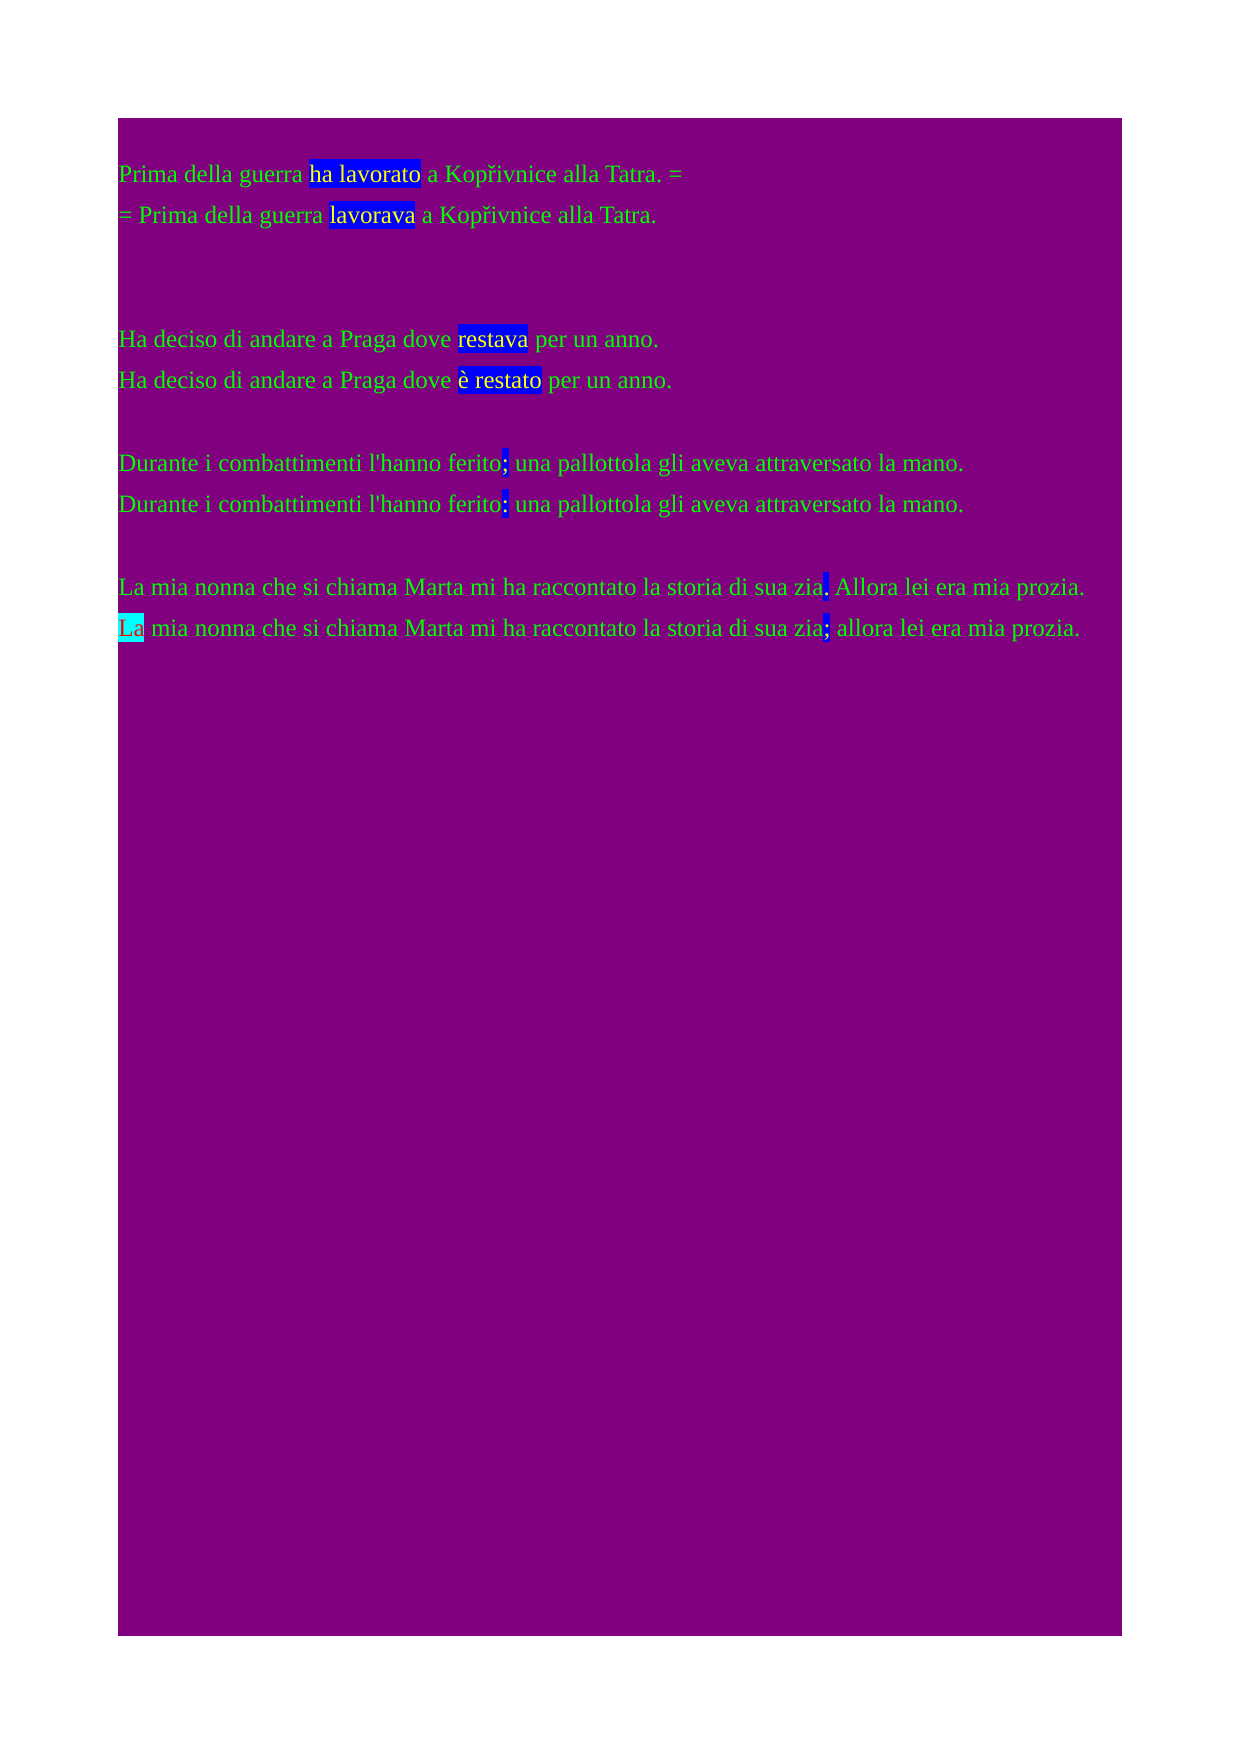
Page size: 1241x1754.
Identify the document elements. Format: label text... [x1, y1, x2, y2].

text = Prima della guerra lavorava a Kopřivnice alla Tatra. [118, 201, 329, 229]
text La mia nonna che si chiama Marta mi ha raccontato la storia di sua zia; allora lei era mia prozia. [144, 613, 823, 642]
text Durante i combattimenti l'hanno ferito: una pallottola gli aveva attraversato la mano. [118, 489, 502, 518]
text = Prima della guerra lavorava a Kopřivnice alla Tatra. [415, 201, 1122, 229]
text Ha deciso di andare a Praga dove è restato per un anno. [542, 366, 1122, 394]
text Prima della guerra ha lavorato a Kopřivnice alla Tatra. = [421, 159, 1122, 188]
text Ha deciso di andare a Praga dove è restato per un anno. [118, 366, 458, 394]
text Durante i combattimenti l'hanno ferito; una pallottola gli aveva attraversato la mano. [118, 448, 502, 477]
text La mia nonna che si chiama Marta mi ha raccontato la storia di sua zia. Allora lei era mia prozia. [118, 572, 823, 601]
text Durante i combattimenti l'hanno ferito; una pallottola gli aveva attraversato la mano. [509, 448, 1122, 477]
text Durante i combattimenti l'hanno ferito: una pallottola gli aveva attraversato la mano. [509, 489, 1122, 518]
text Ha deciso di andare a Praga dove restava per un anno. [118, 324, 458, 353]
text Ha deciso di andare a Praga dove restava per un anno. [528, 324, 1122, 353]
text La mia nonna che si chiama Marta mi ha raccontato la storia di sua zia; allora lei era mia prozia. [830, 613, 1122, 642]
text Prima della guerra ha lavorato a Kopřivnice alla Tatra. = [118, 159, 309, 188]
text La mia nonna che si chiama Marta mi ha raccontato la storia di sua zia. Allora lei era mia prozia. [829, 572, 1122, 601]
